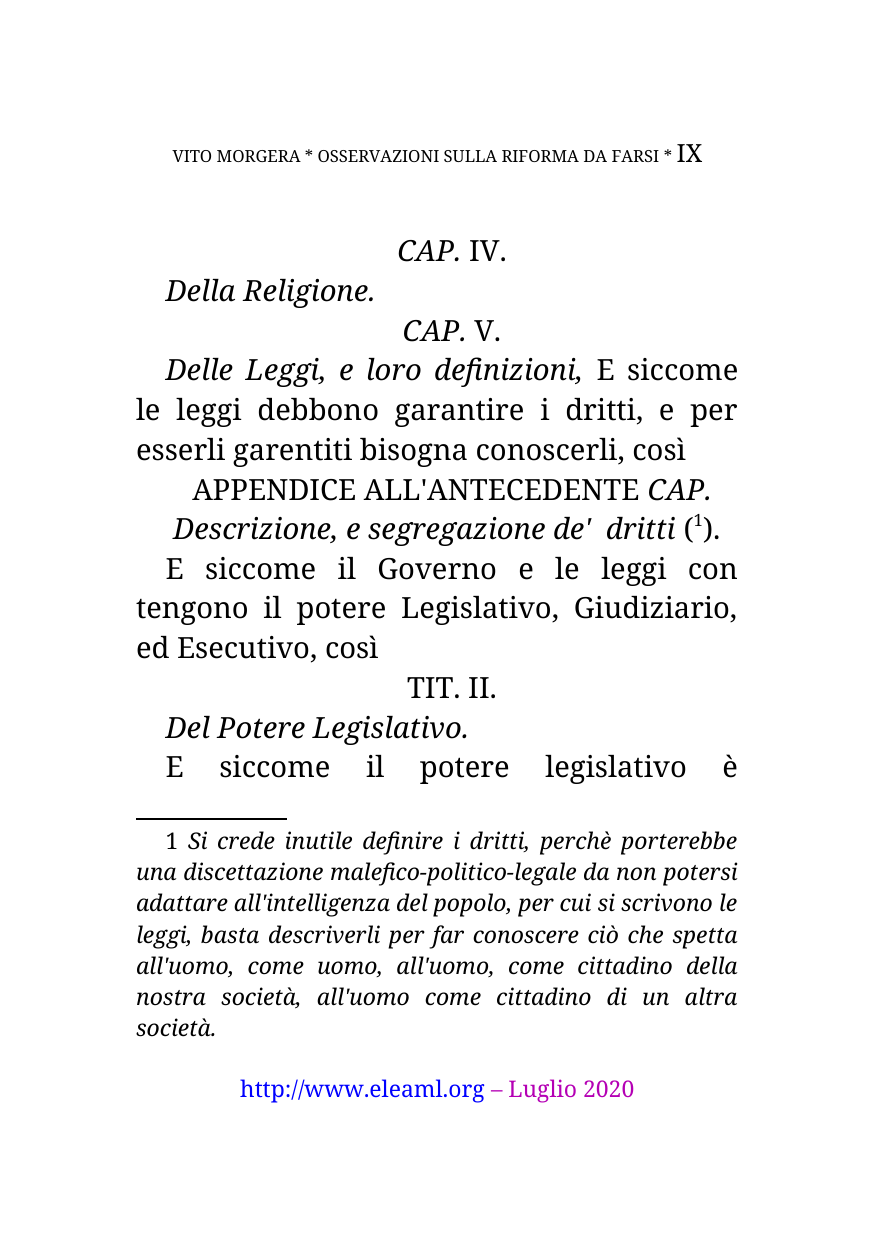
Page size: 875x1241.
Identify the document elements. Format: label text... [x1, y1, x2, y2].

text Descrizione, e segregazione de' dritti (). [136, 508, 738, 548]
text TIT. II. [136, 667, 738, 707]
text CAP. IV. [136, 231, 738, 270]
text Del Potere Legislativo. [136, 707, 738, 747]
text E siccome il Governo e le leggi con tengono il potere Legislativo, Giudiziario, ed Esecutivo, così [136, 548, 738, 667]
text Si crede inutile definire i dritti, perchè porterebbe una discettazione malefico-politico-legale da non potersi adattare all'intelligenza del popolo, per cui si scrivono le leggi, basta descriverli per far conoscere ciò che spetta all'uomo, come uomo, all'uomo, come cittadino della nostra società, all'uomo come cittadino di un altra società. [136, 825, 738, 1044]
text APPENDICE ALL'ANTECEDENTE CAP. [136, 469, 738, 508]
text E siccome il potere legislativo è [136, 747, 738, 786]
text Della Religione. [136, 270, 738, 310]
text CAP. V. [136, 310, 738, 350]
text Delle Leggi, e loro definizioni, E siccome le leggi debbono garantire i dritti, e per esserli garentiti bisogna conoscerli, così [136, 350, 738, 469]
